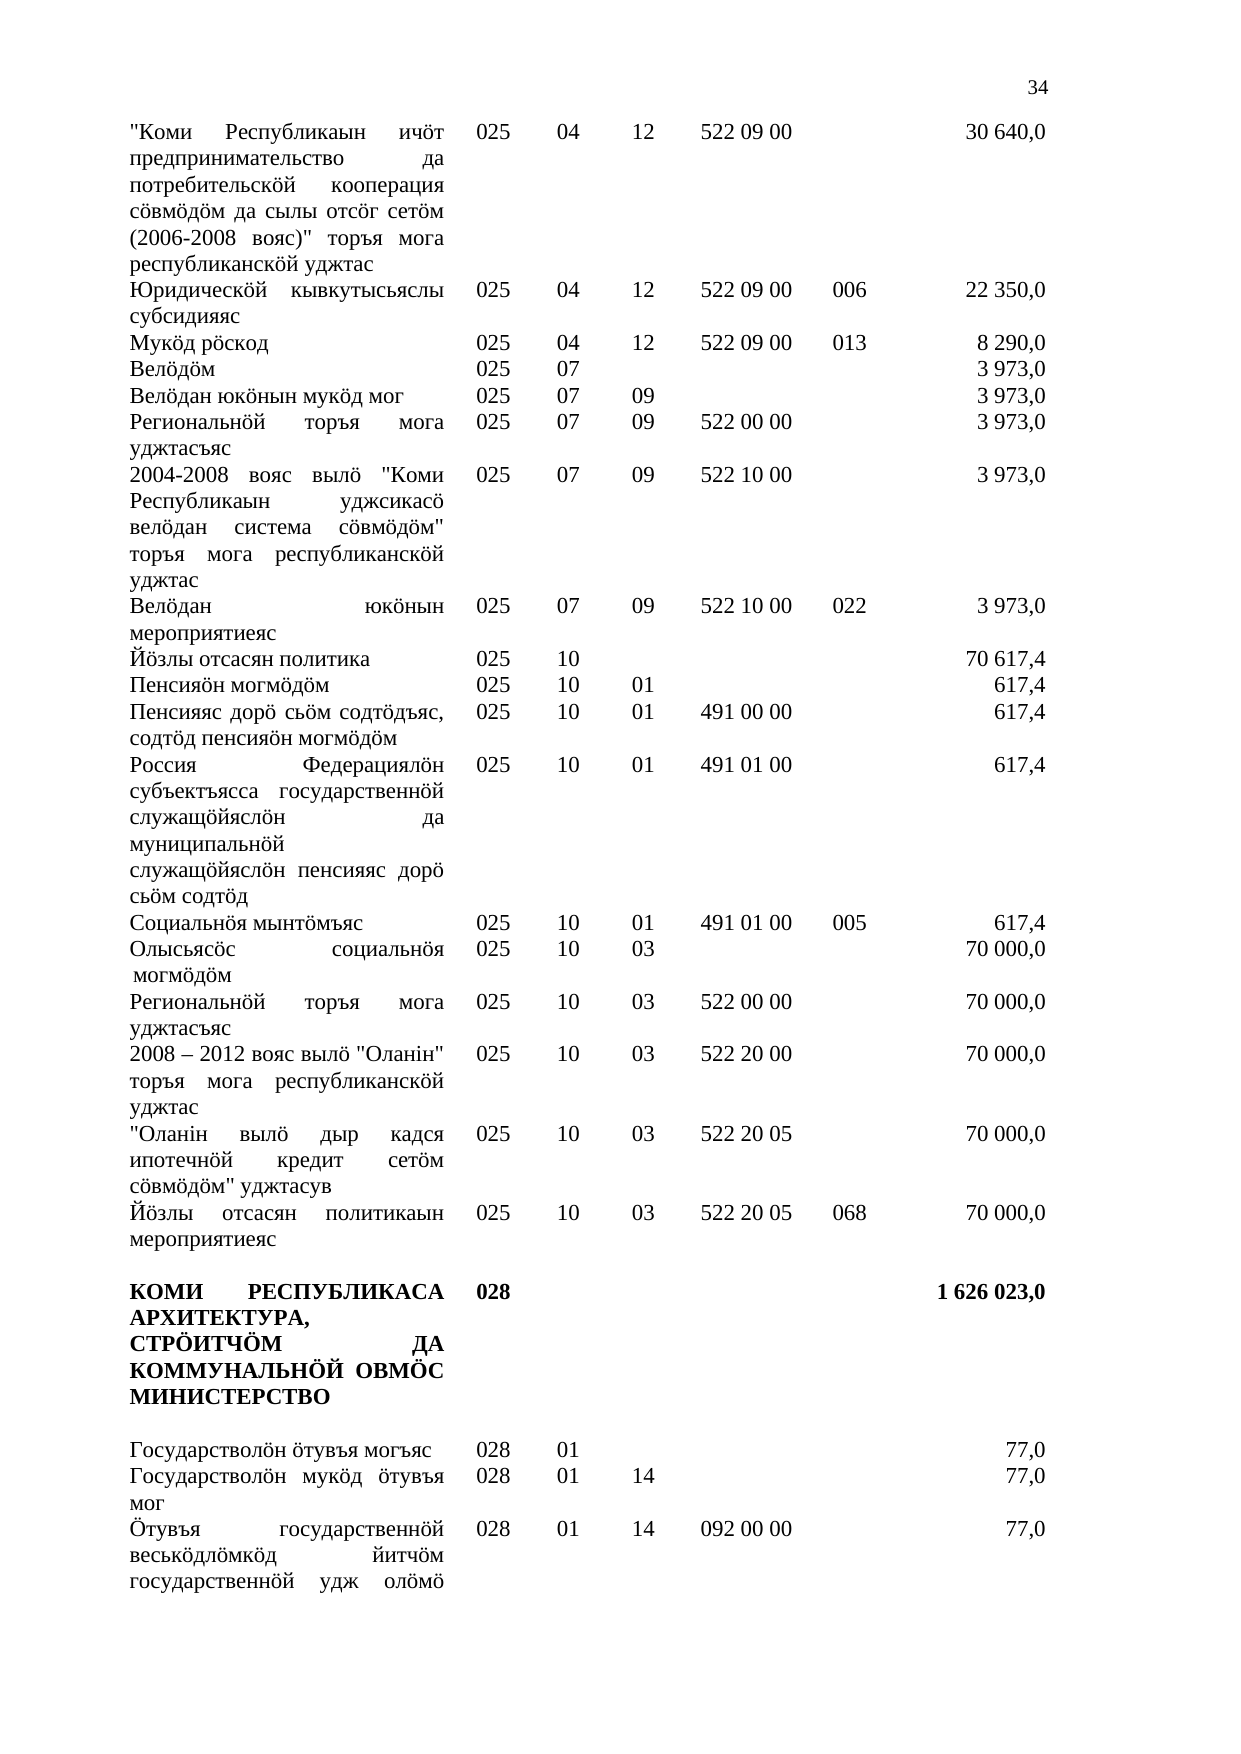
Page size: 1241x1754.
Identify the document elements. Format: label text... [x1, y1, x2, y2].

table_cell Мукöд рöскод [118, 329, 456, 355]
table_cell 068 [812, 1199, 887, 1251]
table_cell 025 [456, 355, 531, 382]
table_cell [812, 382, 887, 408]
table_cell 77,0 [887, 1436, 1057, 1462]
table_cell 10 [531, 698, 606, 751]
table_cell 025 [456, 909, 531, 935]
table_cell 3 973,0 [887, 355, 1057, 382]
table_cell 025 [456, 461, 531, 592]
table_cell 03 [606, 1041, 681, 1119]
table_cell 025 [456, 382, 531, 408]
table_cell 522 00 00 [681, 988, 812, 1041]
table_cell 491 01 00 [681, 751, 812, 909]
table_cell 70 617,4 [887, 645, 1057, 672]
table_cell 025 [456, 672, 531, 698]
table_cell 01 [606, 909, 681, 935]
table_cell Йöзлы отсасян политикаын мероприятиеяс [118, 1199, 456, 1251]
table_cell 07 [531, 408, 606, 461]
table_cell 3 973,0 [887, 593, 1057, 645]
table_cell [887, 1251, 1057, 1278]
table_cell Пенсияяс дорö сьöм содтöдъяс, содтöд пенсияöн могмöдöм [118, 698, 456, 751]
table_cell 10 [531, 1120, 606, 1199]
table_cell 8 290,0 [887, 329, 1057, 355]
table_cell [681, 355, 812, 382]
table_cell [118, 1251, 456, 1278]
table_cell 617,4 [887, 698, 1057, 751]
table_cell 025 [456, 1199, 531, 1251]
table_cell 70 000,0 [887, 935, 1057, 988]
table_cell 025 [456, 276, 531, 329]
table_cell 025 [456, 988, 531, 1041]
table_cell 522 20 05 [681, 1120, 812, 1199]
table_cell 07 [531, 461, 606, 592]
table_cell 09 [606, 461, 681, 592]
table_cell Велöдан юкöнын мукöд мог [118, 382, 456, 408]
table_cell 10 [531, 988, 606, 1041]
table_cell [681, 935, 812, 988]
table_cell 07 [531, 355, 606, 382]
table_cell 006 [812, 276, 887, 329]
table_cell [681, 1278, 812, 1436]
table_cell [456, 1251, 531, 1278]
table_cell "Коми Республикаын ичöт предпринимательство да потребительскöй кооперация сöвмöдöм да сылы отсöг сетöм (2006-2008 вояс)" торъя мога республиканскöй уджтас [118, 118, 456, 276]
table_cell [681, 1436, 812, 1462]
table_cell Региональнöй торъя мога уджтасъяс [118, 988, 456, 1041]
table_cell 005 [812, 909, 887, 935]
table_cell Пенсияöн могмöдöм [118, 672, 456, 698]
table_cell 013 [812, 329, 887, 355]
table_cell [812, 1515, 887, 1594]
table_cell 2008 – 2012 вояс вылö "Оланін" торъя мога республиканскöй уджтас [118, 1041, 456, 1119]
table_cell 03 [606, 1199, 681, 1251]
table_cell 022 [812, 593, 887, 645]
table_cell 12 [606, 276, 681, 329]
table_cell 617,4 [887, 909, 1057, 935]
table_cell Россия Федерациялöн субъектъясса государственнöй служащöйяслöн да муниципальнöй служащöйяслöн пенсияяс дорö сьöм содтöд [118, 751, 456, 909]
table_cell [812, 355, 887, 382]
table_cell 01 [531, 1436, 606, 1462]
table_cell [681, 672, 812, 698]
table_cell 70 000,0 [887, 1041, 1057, 1119]
table_cell 025 [456, 645, 531, 672]
table_cell Öтувъя государственнöй веськöдлöмкöд йитчöм государственнöй удж олöмö [118, 1515, 456, 1594]
table_cell [606, 645, 681, 672]
table_cell 522 09 00 [681, 118, 812, 276]
table_cell 3 973,0 [887, 461, 1057, 592]
table_cell 12 [606, 329, 681, 355]
table_cell 10 [531, 751, 606, 909]
table_cell 522 10 00 [681, 461, 812, 592]
table_cell 01 [606, 751, 681, 909]
table_cell [812, 1436, 887, 1462]
table_cell 025 [456, 1120, 531, 1199]
table_cell 491 00 00 [681, 698, 812, 751]
table_cell Велöдöм [118, 355, 456, 382]
table_cell 07 [531, 382, 606, 408]
table_cell Йöзлы отсасян политика [118, 645, 456, 672]
table_cell [606, 355, 681, 382]
table_cell 01 [531, 1515, 606, 1594]
table_cell 10 [531, 645, 606, 672]
table_cell [812, 698, 887, 751]
table_cell 09 [606, 593, 681, 645]
table_cell КОМИ РЕСПУБЛИКАСА АРХИТЕКТУРА, СТРÖИТЧÖМ ДА КОММУНАЛЬНÖЙ ОВМÖС МИНИСТЕРСТВО [118, 1278, 456, 1436]
table_cell 03 [606, 935, 681, 988]
table_cell [606, 1436, 681, 1462]
table_cell 03 [606, 1120, 681, 1199]
table_cell Государстволöн мукöд öтувъя мог [118, 1462, 456, 1515]
table_cell [812, 1120, 887, 1199]
table_cell Региональнöй торъя мога уджтасъяс [118, 408, 456, 461]
table_cell Государстволöн öтувъя могъяс [118, 1436, 456, 1462]
table_cell 092 00 00 [681, 1515, 812, 1594]
table_cell 025 [456, 593, 531, 645]
table_cell [812, 1041, 887, 1119]
table_cell [812, 935, 887, 988]
table_cell Юридическöй кывкутысьяслы субсидияяс [118, 276, 456, 329]
table_cell Велöдан юкöнын мероприятиеяс [118, 593, 456, 645]
table_cell [812, 461, 887, 592]
table_cell Олысьясöс социальнöя могмöдöм [118, 935, 456, 988]
table_cell 04 [531, 118, 606, 276]
table_cell Социальнöя мынтöмъяс [118, 909, 456, 935]
table_cell [531, 1251, 606, 1278]
table_cell 025 [456, 329, 531, 355]
table_cell 025 [456, 408, 531, 461]
table_cell 14 [606, 1515, 681, 1594]
table_cell 10 [531, 1199, 606, 1251]
table_cell 025 [456, 751, 531, 909]
table_cell 1 626 023,0 [887, 1278, 1057, 1436]
table_cell [681, 645, 812, 672]
table_cell 028 [456, 1462, 531, 1515]
table_cell [606, 1251, 681, 1278]
table_cell [812, 645, 887, 672]
table_cell 01 [531, 1462, 606, 1515]
table_cell 522 10 00 [681, 593, 812, 645]
table_cell 09 [606, 382, 681, 408]
table_cell 04 [531, 329, 606, 355]
table_cell [812, 672, 887, 698]
table_cell 01 [606, 672, 681, 698]
table_cell [606, 1278, 681, 1436]
table_cell [812, 988, 887, 1041]
table_cell 09 [606, 408, 681, 461]
table_cell 77,0 [887, 1462, 1057, 1515]
table_cell 522 09 00 [681, 329, 812, 355]
table_cell [531, 1278, 606, 1436]
table_cell [812, 751, 887, 909]
table_cell 04 [531, 276, 606, 329]
table_cell 22 350,0 [887, 276, 1057, 329]
table_cell 617,4 [887, 751, 1057, 909]
table_cell 522 20 00 [681, 1041, 812, 1119]
table_cell 028 [456, 1436, 531, 1462]
table_cell 14 [606, 1462, 681, 1515]
table_cell 07 [531, 593, 606, 645]
table_cell 028 [456, 1515, 531, 1594]
table_cell 10 [531, 935, 606, 988]
table_cell 70 000,0 [887, 1199, 1057, 1251]
table_cell 522 20 05 [681, 1199, 812, 1251]
table_cell 025 [456, 1041, 531, 1119]
table_cell 70 000,0 [887, 988, 1057, 1041]
table_cell 028 [456, 1278, 531, 1436]
table_cell 03 [606, 988, 681, 1041]
table_cell 3 973,0 [887, 382, 1057, 408]
table_cell 3 973,0 [887, 408, 1057, 461]
table_cell 10 [531, 909, 606, 935]
table_cell [681, 1462, 812, 1515]
table_cell 491 01 00 [681, 909, 812, 935]
table_cell 522 09 00 [681, 276, 812, 329]
table_cell 617,4 [887, 672, 1057, 698]
table_cell [681, 382, 812, 408]
table_cell 01 [606, 698, 681, 751]
table_cell 10 [531, 1041, 606, 1119]
table_cell 70 000,0 [887, 1120, 1057, 1199]
table_cell 025 [456, 118, 531, 276]
table_cell 522 00 00 [681, 408, 812, 461]
table_cell 10 [531, 672, 606, 698]
table_cell [812, 118, 887, 276]
table_cell 77,0 [887, 1515, 1057, 1594]
table_cell [812, 1462, 887, 1515]
table_cell 025 [456, 935, 531, 988]
table_cell 025 [456, 698, 531, 751]
table_cell "Оланін вылö дыр кадся ипотечнöй кредит сетöм сöвмöдöм" уджтасув [118, 1120, 456, 1199]
table_cell [681, 1251, 812, 1278]
table_cell [812, 1278, 887, 1436]
table_cell 30 640,0 [887, 118, 1057, 276]
table_cell 12 [606, 118, 681, 276]
table_cell [812, 408, 887, 461]
table_cell 2004-2008 вояс вылö "Коми Республикаын уджсикасö велöдан система сöвмöдöм" торъя мога республиканскöй уджтас [118, 461, 456, 592]
table_cell [812, 1251, 887, 1278]
